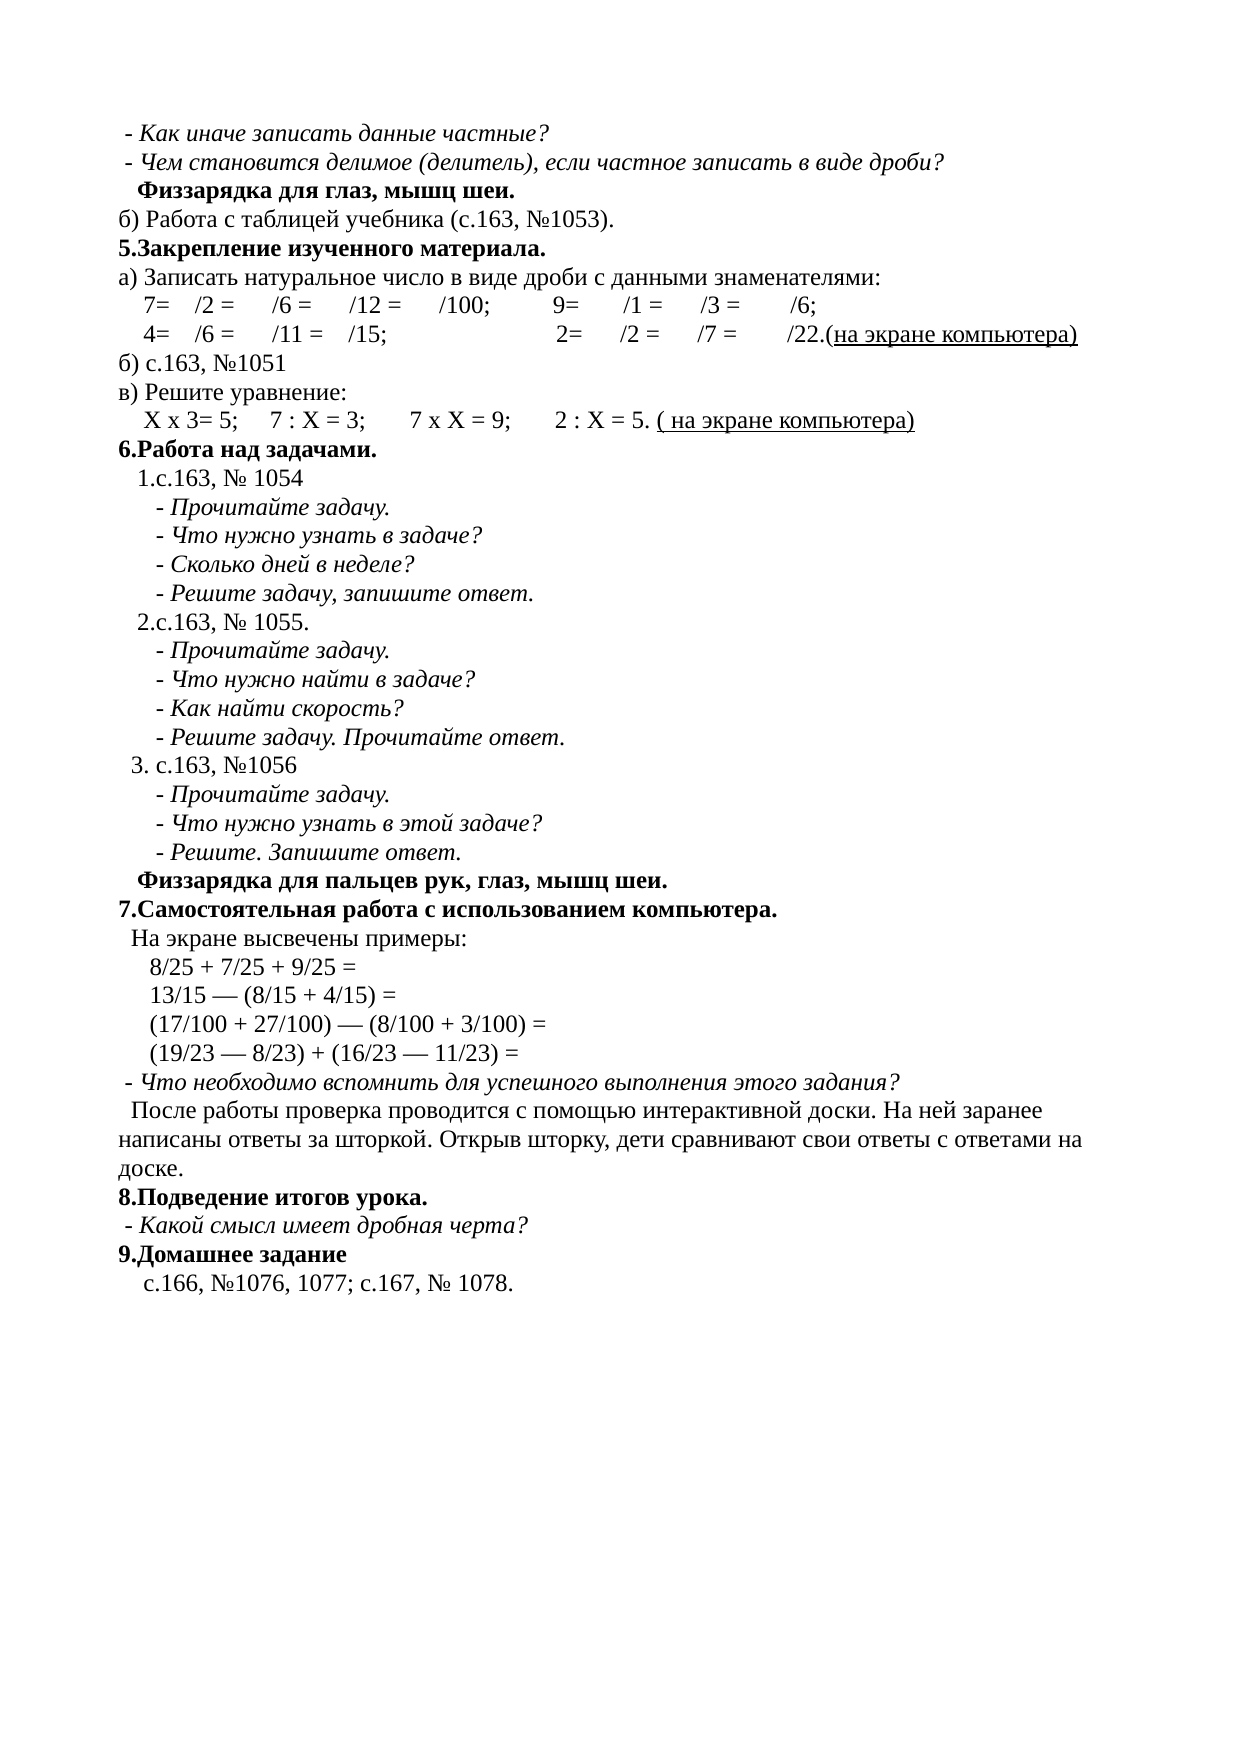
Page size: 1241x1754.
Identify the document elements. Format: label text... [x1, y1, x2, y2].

text - Как иначе записать данные частные? [118, 118, 1122, 147]
text - Что необходимо вспомнить для успешного выполнения этого задания? [118, 1067, 1122, 1096]
text - Решите задачу, запишите ответ. [118, 578, 1122, 607]
text 2.с.163, № 1055. [118, 607, 1122, 636]
text - Решите. Запишите ответ. [118, 837, 1122, 866]
text - Сколько дней в неделе? [118, 549, 1122, 578]
text - Что нужно узнать в этой задаче? [118, 808, 1122, 837]
text - Прочитайте задачу. [118, 779, 1122, 808]
text - Что нужно найти в задаче? [118, 664, 1122, 693]
text 8.Подведение итогов урока. [118, 1182, 1122, 1211]
text - Какой смысл имеет дробная черта? [118, 1211, 1122, 1239]
text Физзарядка для пальцев рук, глаз, мышц шеи. [118, 866, 1122, 894]
text б) Работа с таблицей учебника (с.163, №1053). [118, 204, 1122, 233]
text - Решите задачу. Прочитайте ответ. [118, 722, 1122, 751]
text 6.Работа над задачами. [118, 434, 1122, 463]
text 4= /6 = /11 = /15; 2= /2 = /7 = /22.(на экране компьютера) [118, 319, 1122, 348]
text 7= /2 = /6 = /12 = /100; 9= /1 = /3 = /6; [118, 291, 1122, 319]
text 3. с.163, №1056 [118, 751, 1122, 779]
text (17/100 + 27/100) — (8/100 + 3/100) = [118, 1009, 1122, 1038]
text 1.с.163, № 1054 [118, 463, 1122, 492]
text 8/25 + 7/25 + 9/25 = [118, 952, 1122, 981]
text Физзарядка для глаз, мышц шеи. [118, 176, 1122, 204]
text - Прочитайте задачу. [118, 636, 1122, 664]
text - Прочитайте задачу. [118, 492, 1122, 521]
text в) Решите уравнение: [118, 377, 1122, 406]
text - Чем становится делимое (делитель), если частное записать в виде дроби? [118, 147, 1122, 176]
text 5.Закрепление изученного материала. [118, 233, 1122, 262]
text б) с.163, №1051 [118, 348, 1122, 377]
text После работы проверка проводится с помощью интерактивной доски. На ней заранее написаны ответы за шторкой. Открыв шторку, дети сравнивают свои ответы с ответами на доске. [118, 1096, 1122, 1182]
text (19/23 — 8/23) + (16/23 — 11/23) = [118, 1038, 1122, 1067]
text - Как найти скорость? [118, 693, 1122, 722]
text На экране высвечены примеры: [118, 923, 1122, 952]
text - Что нужно узнать в задаче? [118, 521, 1122, 549]
text с.166, №1076, 1077; с.167, № 1078. [118, 1268, 1122, 1297]
text а) Записать натуральное число в виде дроби с данными знаменателями: [118, 262, 1122, 291]
text 13/15 — (8/15 + 4/15) = [118, 981, 1122, 1009]
text 7.Самостоятельная работа с использованием компьютера. [118, 894, 1122, 923]
text 9.Домашнее задание [118, 1239, 1122, 1268]
text X х 3= 5; 7 : Х = 3; 7 х Х = 9; 2 : Х = 5. ( на экране компьютера) [118, 406, 1122, 434]
